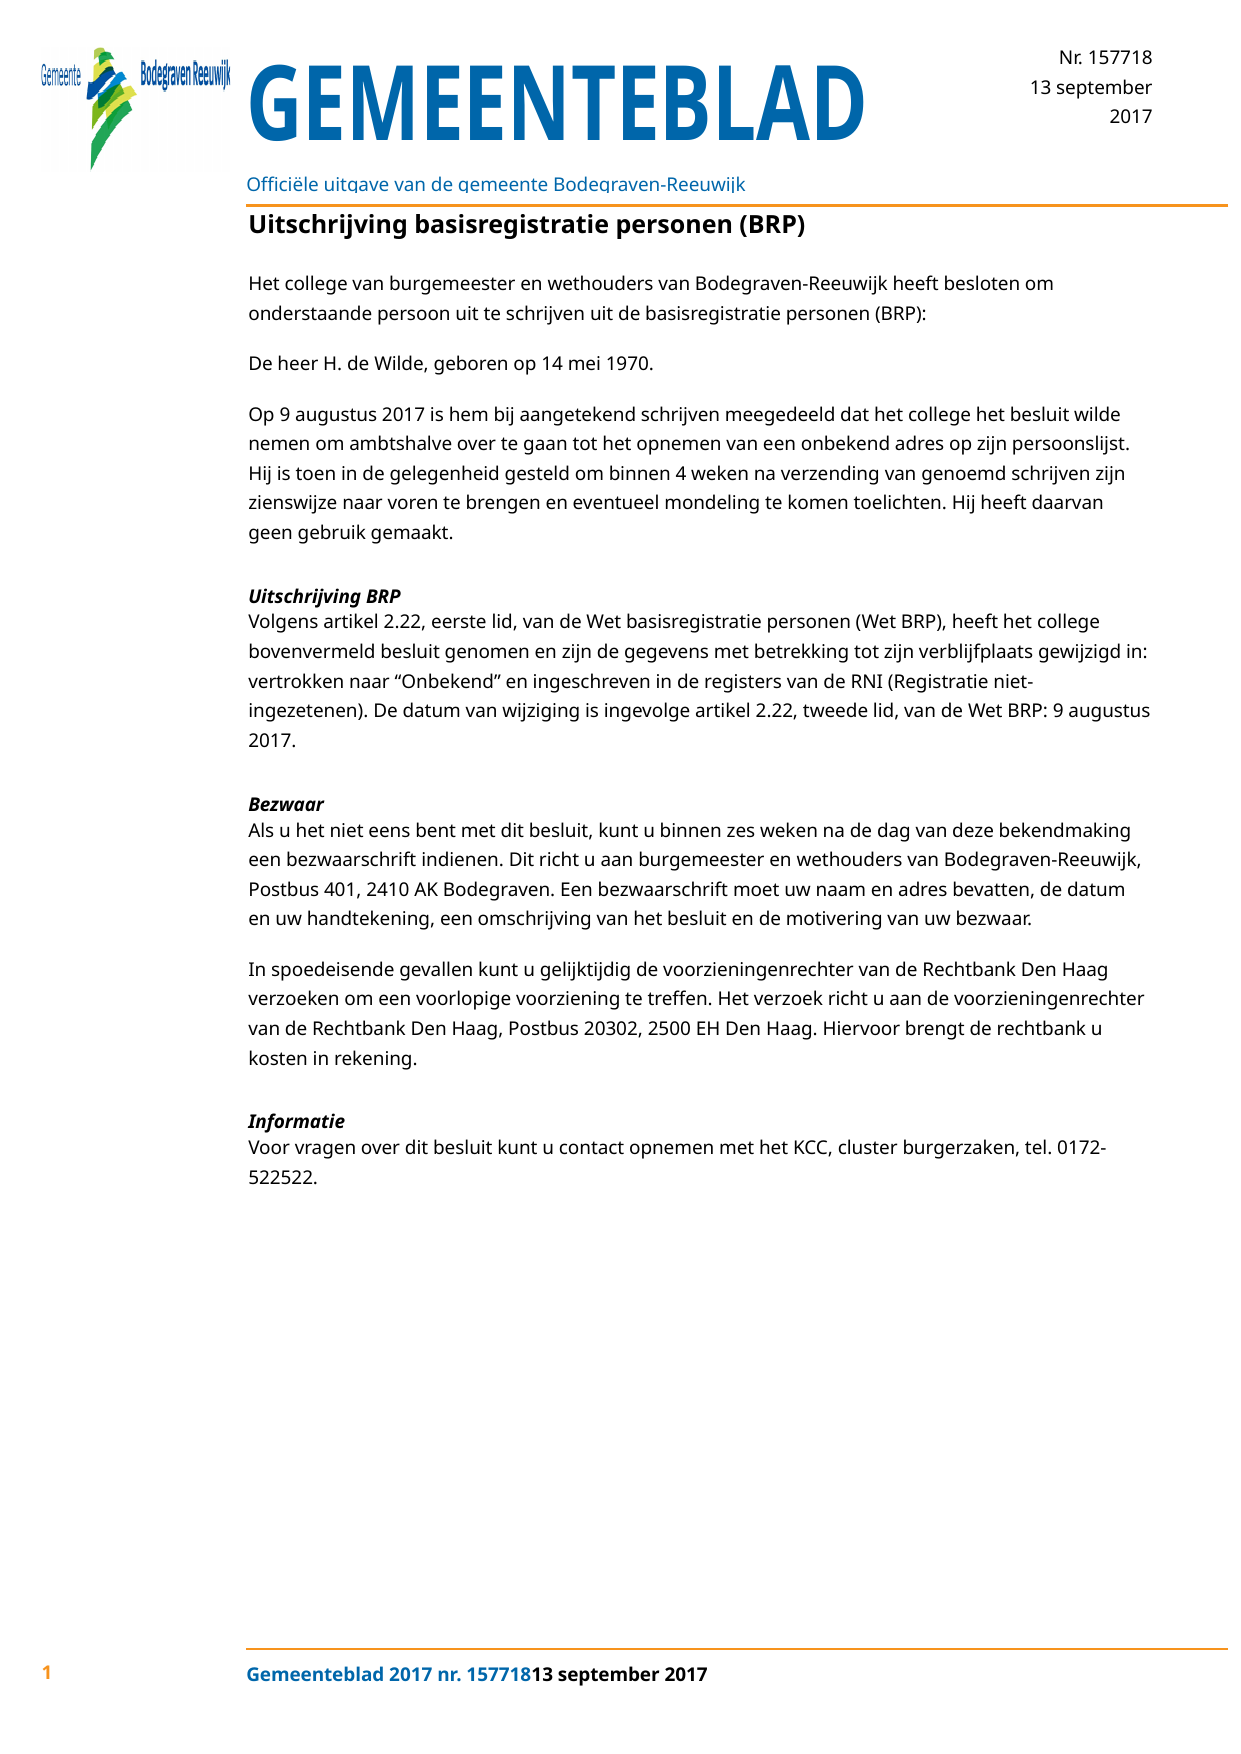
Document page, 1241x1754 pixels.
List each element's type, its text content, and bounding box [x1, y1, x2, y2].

picture [41, 47, 231, 172]
text In spoedeisende gevallen kunt u gelijktijdig de voorzieningenrechter van de Rechtbank Den Haag verzoeken om een voorlopige voorziening te treffen. Het verzoek richt u aan de voorzieningenrechter van de Rechtbank Den Haag, Postbus 20302, 2500 EH Den Haag. Hiervoor brengt de rechtbank u kosten in rekening. [248, 956, 1152, 1070]
text Volgens artikel 2.22, eerste lid, van de Wet basisregistratie personen (Wet BRP), heeft het college bovenvermeld besluit genomen en zijn de gegevens met betrekking tot zijn verblijfplaats gewijzigd in: vertrokken naar “Onbekend” en ingeschreven in de registers van de RNI (Registratie niet-ingezetenen). De datum van wijziging is ingevolge artikel 2.22, tweede lid, van de Wet BRP: 9 augustus 2017. [248, 609, 1152, 753]
text Als u het niet eens bent met dit besluit, kunt u binnen zes weken na de dag van deze bekendmaking een bezwaarschrift indienen. Dit richt u aan burgemeester en wethouders van Bodegraven-Reeuwijk, Postbus 401, 2410 AK Bodegraven. Een bezwaarschrift moet uw naam en adres bevatten, de datum en uw handtekening, een omschrijving van het besluit en de motivering van uw bezwaar. [248, 817, 1152, 931]
text Bezwaar [248, 791, 1152, 817]
text Het college van burgemeester en wethouders van Bodegraven-Reeuwijk heeft besloten om onderstaande persoon uit te schrijven uit de basisregistratie personen (BRP): [248, 270, 1152, 326]
text Uitschrijving basisregistratie personen (BRP) [248, 207, 1152, 241]
text Op 9 augustus 2017 is hem bij aangetekend schrijven meegedeeld dat het college het besluit wilde nemen om ambtshalve over te gaan tot het opnemen van een onbekend adres op zijn persoonslijst. Hij is toen in de gelegenheid gesteld om binnen 4 weken na verzending van genoemd schrijven zijn zienswijze naar voren te brengen en eventueel mondeling te komen toelichten. Hij heeft daarvan geen gebruik gemaakt. [248, 401, 1152, 545]
text De heer H. de Wilde, geboren op 14 mei 1970. [248, 350, 1152, 376]
text Voor vragen over dit besluit kunt u contact opnemen met het KCC, cluster burgerzaken, tel. 0172-522522. [248, 1134, 1152, 1190]
text Informatie [248, 1109, 1152, 1134]
text Uitschrijving BRP [248, 583, 1152, 609]
